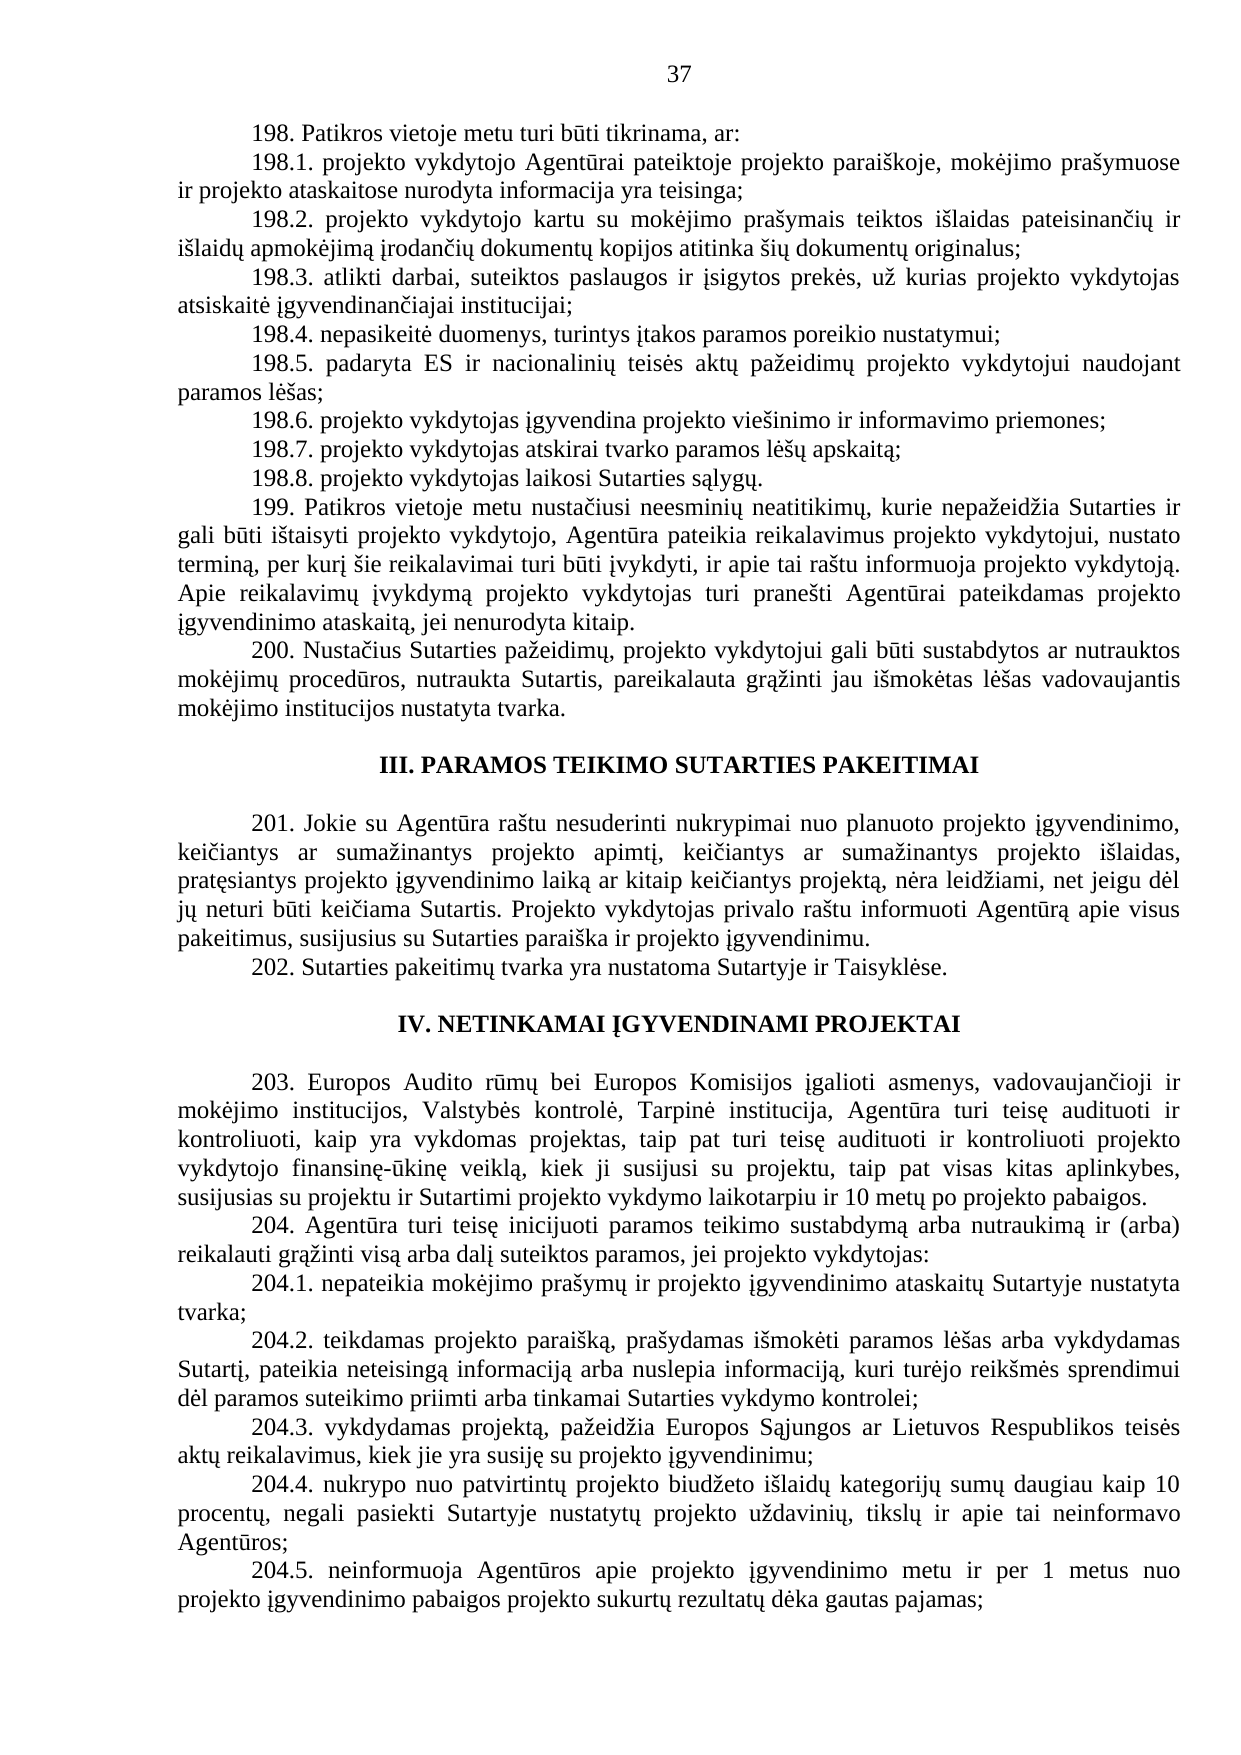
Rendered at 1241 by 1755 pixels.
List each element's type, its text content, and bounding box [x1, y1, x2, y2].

text 198.1. projekto vykdytojo Agentūrai pateiktoje projekto paraiškoje, mokėjimo prašymuose ir projekto ataskaitose nurodyta informacija yra teisinga; [177, 147, 1181, 204]
text 204. Agentūra turi teisę inicijuoti paramos teikimo sustabdymą arba nutraukimą ir (arba) reikalauti grąžinti visą arba dalį suteiktos paramos, jei projekto vykdytojas: [177, 1211, 1181, 1268]
text 198.3. atlikti darbai, suteiktos paslaugos ir įsigytos prekės, už kurias projekto vykdytojas atsiskaitė įgyvendinančiajai institucijai; [177, 262, 1181, 319]
text 200. Nustačius Sutarties pažeidimų, projekto vykdytojui gali būti sustabdytos ar nutrauktos mokėjimų procedūros, nutraukta Sutartis, pareikalauta grąžinti jau išmokėtas lėšas vadovaujantis mokėjimo institucijos nustatyta tvarka. [177, 636, 1181, 722]
text 199. Patikros vietoje metu nustačiusi neesminių neatitikimų, kurie nepažeidžia Sutarties ir gali būti ištaisyti projekto vykdytojo, Agentūra pateikia reikalavimus projekto vykdytojui, nustato terminą, per kurį šie reikalavimai turi būti įvykdyti, ir apie tai raštu informuoja projekto vykdytoją. Apie reikalavimų įvykdymą projekto vykdytojas turi pranešti Agentūrai pateikdamas projekto įgyvendinimo ataskaitą, jei nenurodyta kitaip. [177, 492, 1181, 636]
text 204.1. nepateikia mokėjimo prašymų ir projekto įgyvendinimo ataskaitų Sutartyje nustatyta tvarka; [177, 1268, 1181, 1326]
text 198.7. projekto vykdytojas atskirai tvarko paramos lėšų apskaitą; [177, 434, 1181, 463]
text 198. Patikros vietoje metu turi būti tikrinama, ar: [177, 118, 1181, 147]
text 198.2. projekto vykdytojo kartu su mokėjimo prašymais teiktos išlaidas pateisinančių ir išlaidų apmokėjimą įrodančių dokumentų kopijos atitinka šių dokumentų originalus; [177, 204, 1181, 262]
text 198.4. nepasikeitė duomenys, turintys įtakos paramos poreikio nustatymui; [177, 319, 1181, 348]
text IV. NETINKAMAI ĮGYVENDINAMI PROJEKTAI [177, 1009, 1181, 1038]
text 198.8. projekto vykdytojas laikosi Sutarties sąlygų. [177, 463, 1181, 492]
text 198.6. projekto vykdytojas įgyvendina projekto viešinimo ir informavimo priemones; [177, 406, 1181, 434]
text 204.3. vykdydamas projektą, pažeidžia Europos Sąjungos ar Lietuvos Respublikos teisės aktų reikalavimus, kiek jie yra susiję su projekto įgyvendinimu; [177, 1412, 1181, 1469]
text III. PARAMOS TEIKIMO SUTARTIES PAKEITIMAI [177, 751, 1181, 779]
text 204.5. neinformuoja Agentūros apie projekto įgyvendinimo metu ir per 1 metus nuo projekto įgyvendinimo pabaigos projekto sukurtų rezultatų dėka gautas pajamas; [177, 1556, 1181, 1613]
text 204.2. teikdamas projekto paraišką, prašydamas išmokėti paramos lėšas arba vykdydamas Sutartį, pateikia neteisingą informaciją arba nuslepia informaciją, kuri turėjo reikšmės sprendimui dėl paramos suteikimo priimti arba tinkamai Sutarties vykdymo kontrolei; [177, 1326, 1181, 1412]
text 204.4. nukrypo nuo patvirtintų projekto biudžeto išlaidų kategorijų sumų daugiau kaip 10 procentų, negali pasiekti Sutartyje nustatytų projekto uždavinių, tikslų ir apie tai neinformavo Agentūros; [177, 1469, 1181, 1556]
text 203. Europos Audito rūmų bei Europos Komisijos įgalioti asmenys, vadovaujančioji ir mokėjimo institucijos, Valstybės kontrolė, Tarpinė institucija, Agentūra turi teisę audituoti ir kontroliuoti, kaip yra vykdomas projektas, taip pat turi teisę audituoti ir kontroliuoti projekto vykdytojo finansinę-ūkinę veiklą, kiek ji susijusi su projektu, taip pat visas kitas aplinkybes, susijusias su projektu ir Sutartimi projekto vykdymo laikotarpiu ir 10 metų po projekto pabaigos. [177, 1067, 1181, 1211]
text 202. Sutarties pakeitimų tvarka yra nustatoma Sutartyje ir Taisyklėse. [177, 952, 1181, 981]
text 198.5. padaryta ES ir nacionalinių teisės aktų pažeidimų projekto vykdytojui naudojant paramos lėšas; [177, 348, 1181, 406]
text 201. Jokie su Agentūra raštu nesuderinti nukrypimai nuo planuoto projekto įgyvendinimo, keičiantys ar sumažinantys projekto apimtį, keičiantys ar sumažinantys projekto išlaidas, pratęsiantys projekto įgyvendinimo laiką ar kitaip keičiantys projektą, nėra leidžiami, net jeigu dėl jų neturi būti keičiama Sutartis. Projekto vykdytojas privalo raštu informuoti Agentūrą apie visus pakeitimus, susijusius su Sutarties paraiška ir projekto įgyvendinimu. [177, 808, 1181, 952]
